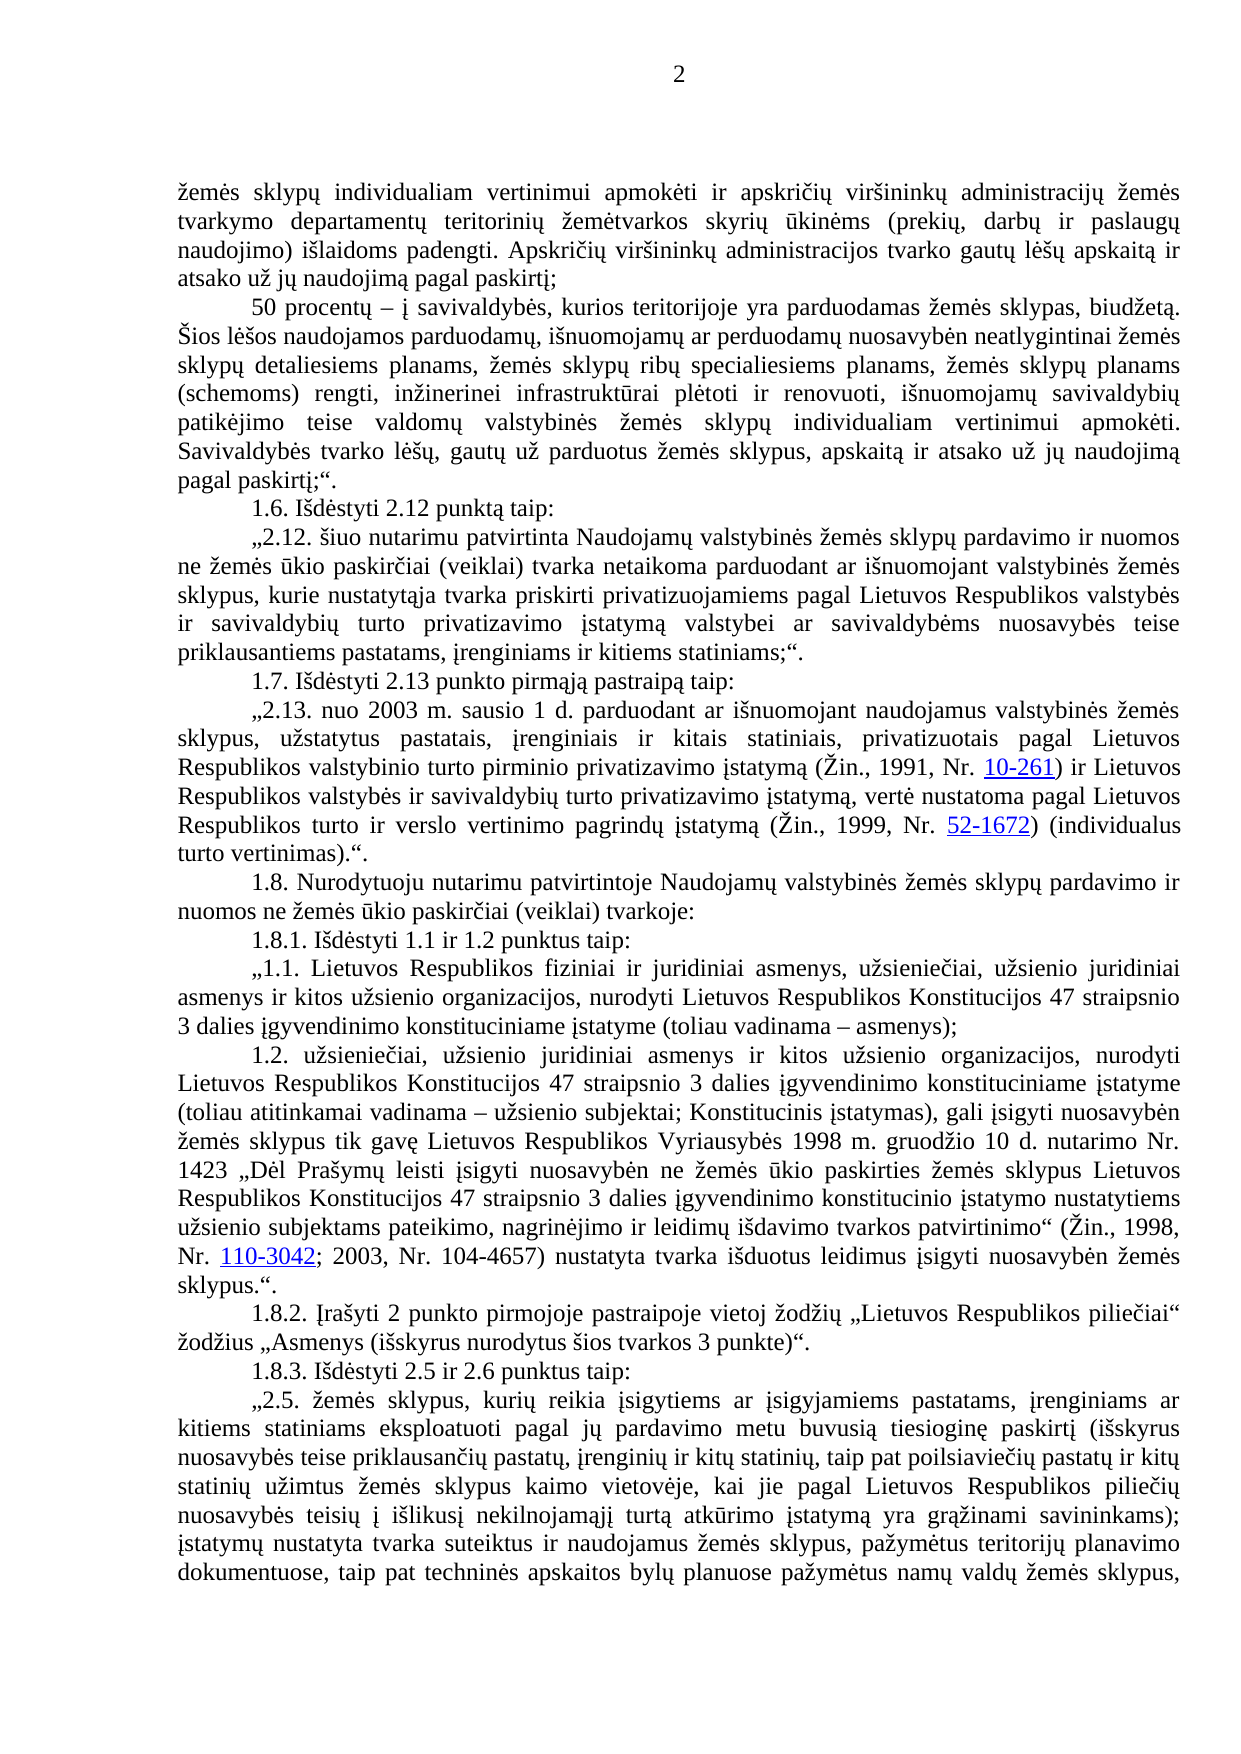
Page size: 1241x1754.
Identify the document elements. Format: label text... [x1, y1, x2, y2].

text 1.8.1. Išdėstyti 1.1 ir 1.2 punktus taip: [177, 925, 1181, 953]
text „1.1. Lietuvos Respublikos fiziniai ir juridiniai asmenys, užsieniečiai, užsienio juridiniai asmenys ir kitos užsienio organizacijos, nurodyti Lietuvos Respublikos Konstitucijos 47 straipsnio 3 dalies įgyvendinimo konstituciniame įstatyme (toliau vadinama – asmenys); [177, 953, 1181, 1040]
text žemės sklypų individualiam vertinimui apmokėti ir apskričių viršininkų administracijų žemės tvarkymo departamentų teritorinių žemėtvarkos skyrių ūkinėms (prekių, darbų ir paslaugų naudojimo) išlaidoms padengti. Apskričių viršininkų administracijos tvarko gautų lėšų apskaitą ir atsako už jų naudojimą pagal paskirtį; [177, 177, 1181, 292]
text 1.2. užsieniečiai, užsienio juridiniai asmenys ir kitos užsienio organizacijos, nurodyti Lietuvos Respublikos Konstitucijos 47 straipsnio 3 dalies įgyvendinimo konstituciniame įstatyme (toliau atitinkamai vadinama – užsienio subjektai; Konstitucinis įstatymas), gali įsigyti nuosavybėn žemės sklypus tik gavę Lietuvos Respublikos Vyriausybės 1998 m. gruodžio 10 d. nutarimo Nr. 1423 „Dėl Prašymų leisti įsigyti nuosavybėn ne žemės ūkio paskirties žemės sklypus Lietuvos Respublikos Konstitucijos 47 straipsnio 3 dalies įgyvendinimo konstitucinio įstatymo nustatytiems užsienio subjektams pateikimo, nagrinėjimo ir leidimų išdavimo tvarkos patvirtinimo“ (Žin., 1998, Nr. 110-3042; 2003, Nr. 104-4657) nustatyta tvarka išduotus leidimus įsigyti nuosavybėn žemės sklypus.“. [177, 1040, 1181, 1298]
text 50 procentų – į savivaldybės, kurios teritorijoje yra parduodamas žemės sklypas, biudžetą. Šios lėšos naudojamos parduodamų, išnuomojamų ar perduodamų nuosavybėn neatlygintinai žemės sklypų detaliesiems planams, žemės sklypų ribų specialiesiems planams, žemės sklypų planams (schemoms) rengti, inžinerinei infrastruktūrai plėtoti ir renovuoti, išnuomojamų savivaldybių patikėjimo teise valdomų valstybinės žemės sklypų individualiam vertinimui apmokėti. Savivaldybės tvarko lėšų, gautų už parduotus žemės sklypus, apskaitą ir atsako už jų naudojimą pagal paskirtį;“. [177, 292, 1181, 493]
text 1.8.3. Išdėstyti 2.5 ir 2.6 punktus taip: [177, 1356, 1181, 1385]
text 1.7. Išdėstyti 2.13 punkto pirmąją pastraipą taip: [177, 666, 1181, 695]
text 1.8. Nurodytuoju nutarimu patvirtintoje Naudojamų valstybinės žemės sklypų pardavimo ir nuomos ne žemės ūkio paskirčiai (veiklai) tvarkoje: [177, 867, 1181, 925]
text 1.8.2. Įrašyti 2 punkto pirmojoje pastraipoje vietoj žodžių „Lietuvos Respublikos piliečiai“ žodžius „Asmenys (išskyrus nurodytus šios tvarkos 3 punkte)“. [177, 1298, 1181, 1356]
text „2.12. šiuo nutarimu patvirtinta Naudojamų valstybinės žemės sklypų pardavimo ir nuomos ne žemės ūkio paskirčiai (veiklai) tvarka netaikoma parduodant ar išnuomojant valstybinės žemės sklypus, kurie nustatytąja tvarka priskirti privatizuojamiems pagal Lietuvos Respublikos valstybės ir savivaldybių turto privatizavimo įstatymą valstybei ar savivaldybėms nuosavybės teise priklausantiems pastatams, įrenginiams ir kitiems statiniams;“. [177, 522, 1181, 666]
text „2.13. nuo 2003 m. sausio 1 d. parduodant ar išnuomojant naudojamus valstybinės žemės sklypus, užstatytus pastatais, įrenginiais ir kitais statiniais, privatizuotais pagal Lietuvos Respublikos valstybinio turto pirminio privatizavimo įstatymą (Žin., 1991, Nr. 10-261) ir Lietuvos Respublikos valstybės ir savivaldybių turto privatizavimo įstatymą, vertė nustatoma pagal Lietuvos Respublikos turto ir verslo vertinimo pagrindų įstatymą (Žin., 1999, Nr. 52-1672) (individualus turto vertinimas).“. [177, 695, 1181, 867]
text „2.5. žemės sklypus, kurių reikia įsigytiems ar įsigyjamiems pastatams, įrenginiams ar kitiems statiniams eksploatuoti pagal jų pardavimo metu buvusią tiesioginę paskirtį (išskyrus nuosavybės teise priklausančių pastatų, įrenginių ir kitų statinių, taip pat poilsiaviečių pastatų ir kitų statinių užimtus žemės sklypus kaimo vietovėje, kai jie pagal Lietuvos Respublikos piliečių nuosavybės teisių į išlikusį nekilnojamąjį turtą atkūrimo įstatymą yra grąžinami savininkams); įstatymų nustatyta tvarka suteiktus ir naudojamus žemės sklypus, pažymėtus teritorijų planavimo dokumentuose, taip pat techninės apskaitos bylų planuose pažymėtus namų valdų žemės sklypus, [177, 1385, 1181, 1586]
text 1.6. Išdėstyti 2.12 punktą taip: [177, 493, 1181, 522]
